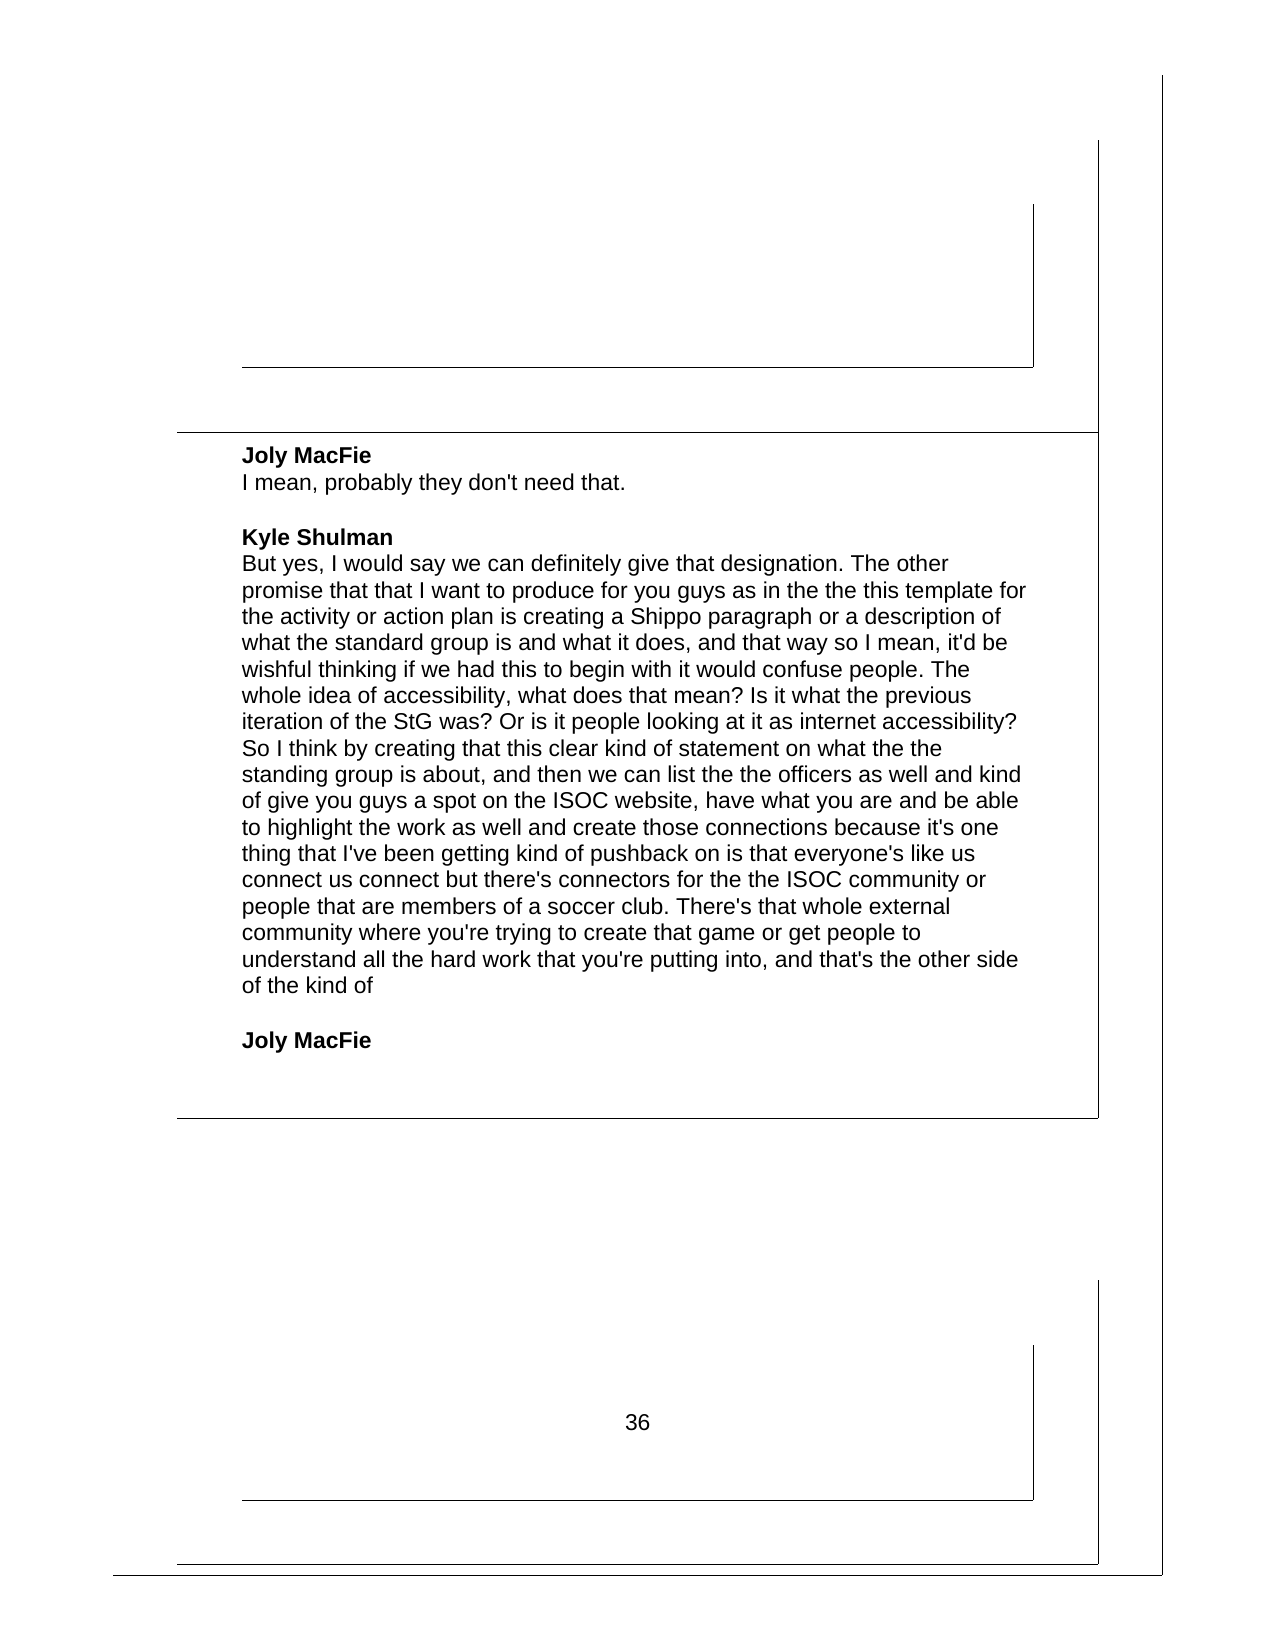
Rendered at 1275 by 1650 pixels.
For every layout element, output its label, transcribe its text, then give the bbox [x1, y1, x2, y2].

text I mean, probably they don't need that. [177, 469, 1098, 495]
text But yes, I would say we can definitely give that designation. The other promise that that I want to produce for you guys as in the the this template for the activity or action plan is creating a Shippo paragraph or a description of what the standard group is and what it does, and that way so I mean, it'd be wishful thinking if we had this to begin with it would confuse people. The whole idea of accessibility, what does that mean? Is it what the previous iteration of the StG was? Or is it people looking at it as internet accessibility? So I think by creating that this clear kind of statement on what the the standing group is about, and then we can list the the officers as well and kind of give you guys a spot on the ISOC website, have what you are and be able to highlight the work as well and create those connections because it's one thing that I've been getting kind of pushback on is that everyone's like us connect us connect but there's connectors for the the ISOC community or people that are members of a soccer club. There's that whole external community where you're trying to create that game or get people to understand all the hard work that you're putting into, and that's the other side of the kind of [177, 550, 1098, 998]
text Joly MacFie [177, 1027, 1098, 1118]
text Kyle Shulman [177, 524, 1098, 550]
text Joly MacFie [177, 378, 1098, 469]
